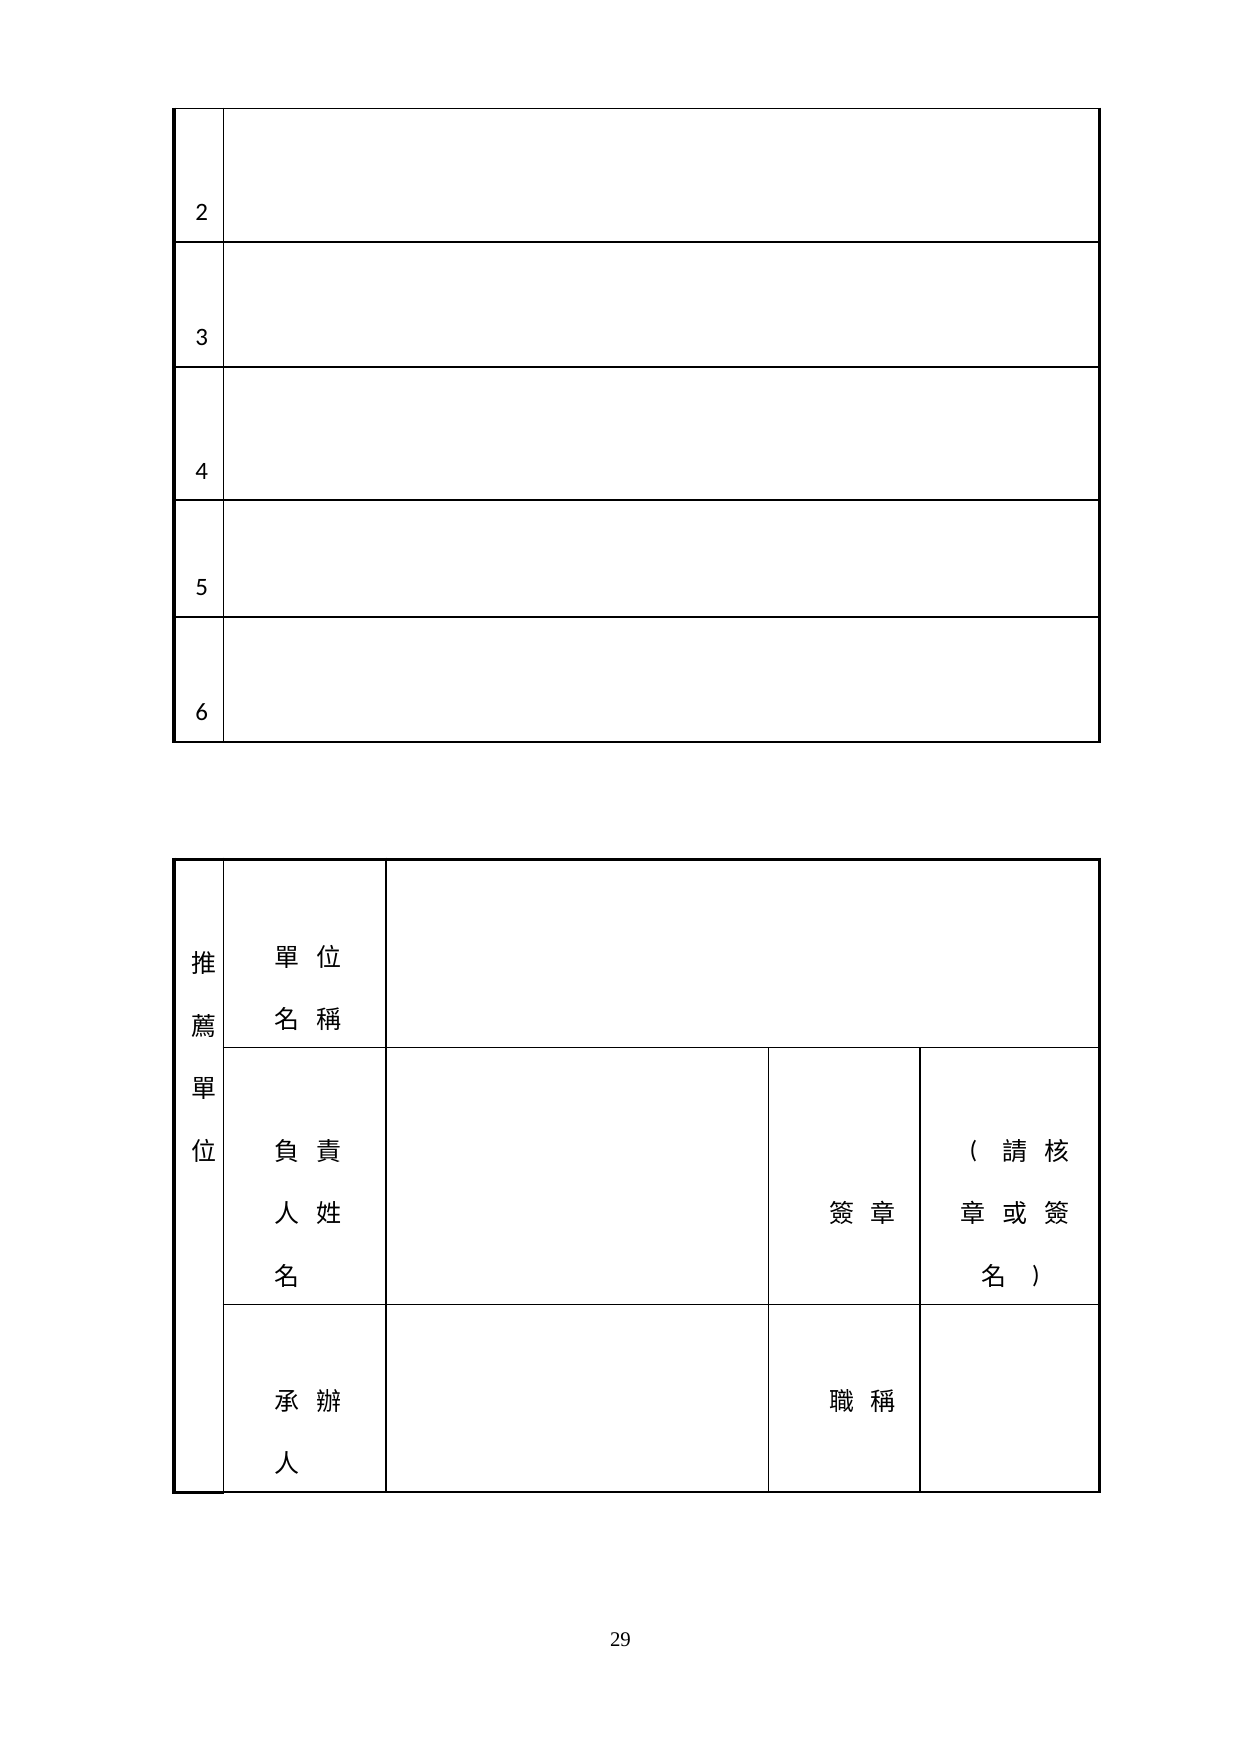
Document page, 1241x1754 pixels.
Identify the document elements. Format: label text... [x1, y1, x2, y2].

table_cell 簽章 [769, 1048, 919, 1303]
table_cell [387, 1305, 768, 1491]
table_cell (請核章或簽名) [921, 1048, 1098, 1303]
table_cell [224, 618, 1098, 741]
table_cell 負責人姓名 [224, 1048, 385, 1303]
table_cell [224, 243, 1098, 366]
table_cell 5 [176, 501, 223, 616]
table_cell 2 [176, 109, 223, 241]
table_cell 職稱 [769, 1305, 919, 1491]
table_cell [921, 1305, 1098, 1491]
table_cell 單位名稱 [224, 861, 385, 1047]
table_cell [224, 368, 1098, 499]
table_cell 承辦人 [224, 1305, 385, 1491]
table_cell [174, 743, 1100, 858]
table_cell 4 [176, 368, 223, 499]
table_cell 6 [176, 618, 223, 741]
table_cell [387, 861, 1098, 1047]
table_cell [224, 501, 1098, 616]
table_cell 推薦單位 [176, 861, 223, 1491]
table_cell 3 [176, 243, 223, 366]
table_cell [224, 109, 1098, 241]
table_cell [387, 1048, 768, 1303]
